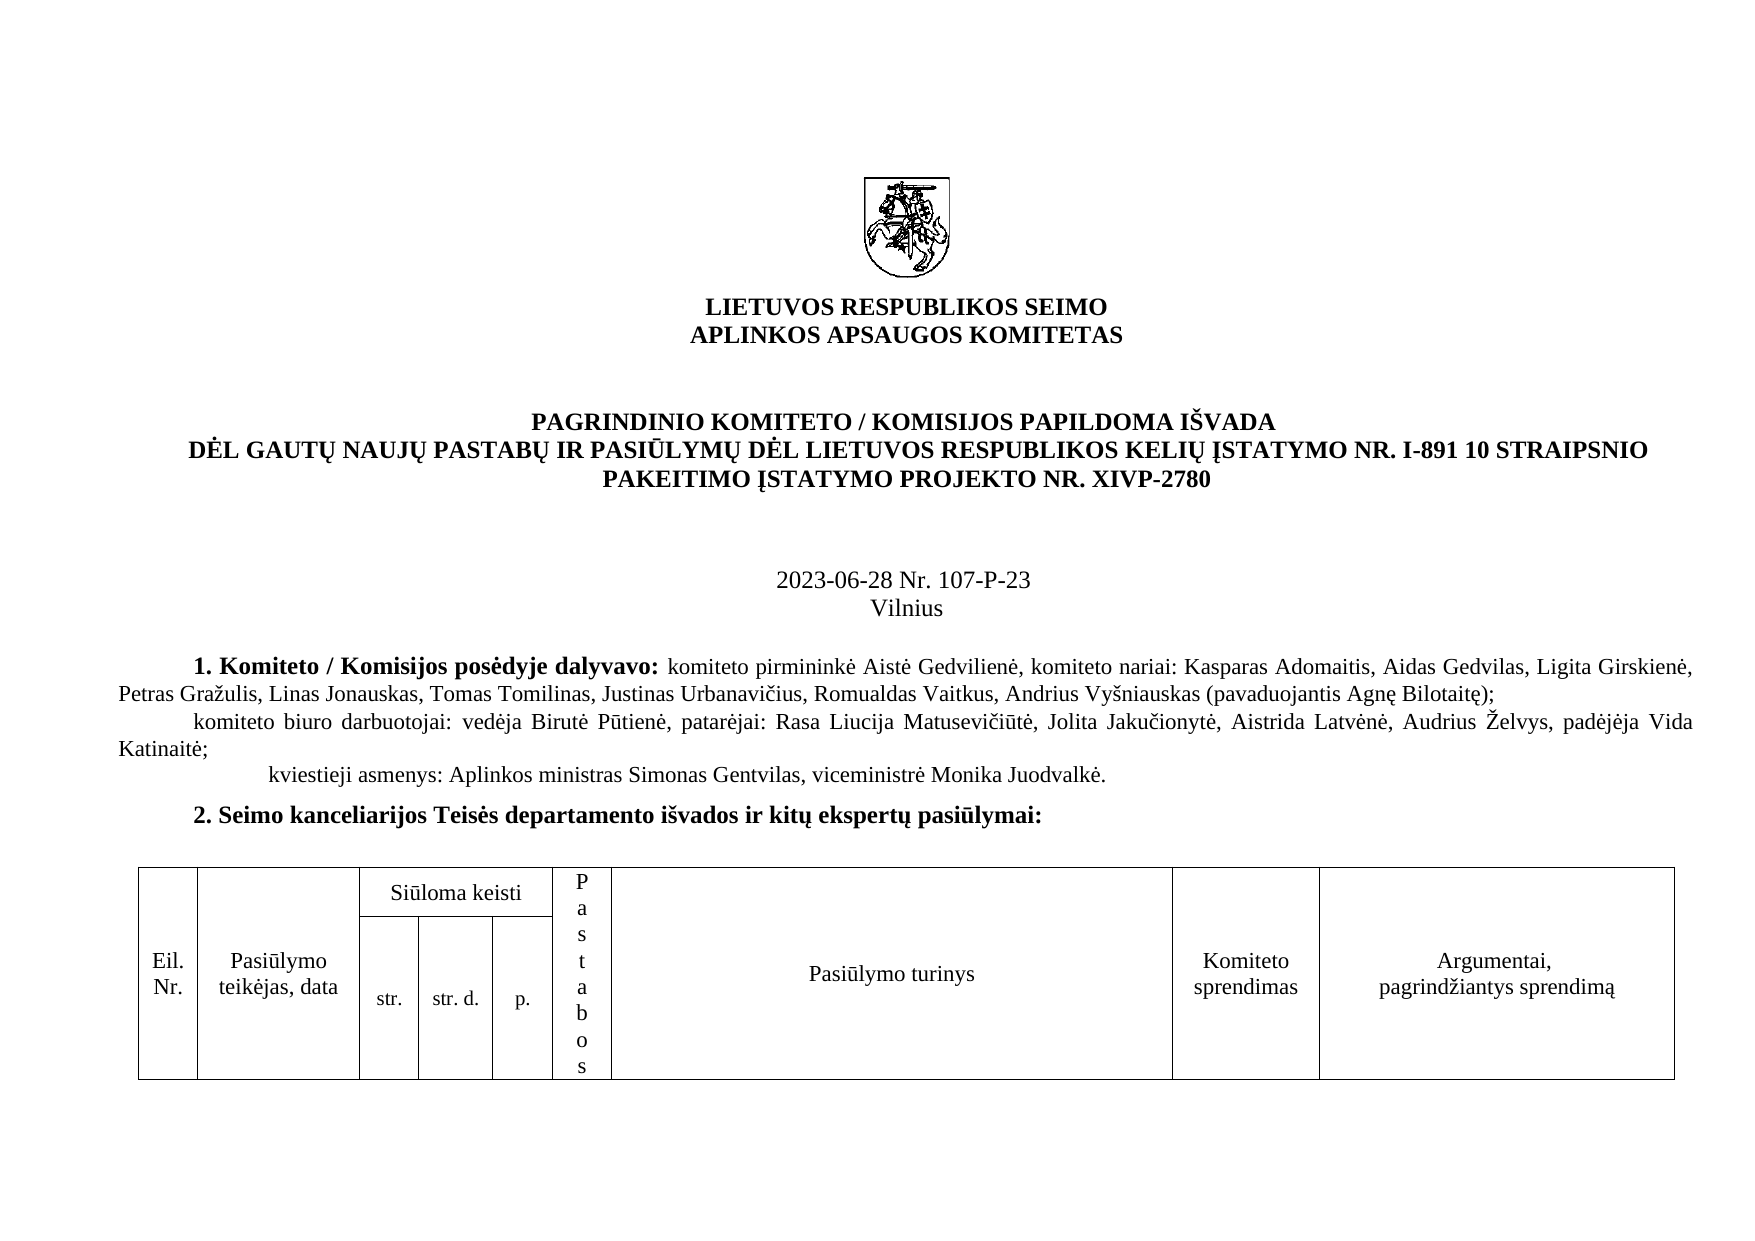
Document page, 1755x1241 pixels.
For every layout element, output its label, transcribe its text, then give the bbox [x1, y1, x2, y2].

table_header Pasiūlymo teikėjas, data [198, 868, 359, 1078]
table_header Komiteto sprendimas [1173, 868, 1319, 1078]
text DĖL GAUTŲ NAUJŲ PASTABŲ IR PASIŪLYMŲ DĖL LIETUVOS RESPUBLIKOS KELIŲ ĮSTATYMO NR. I-891 10 STRAIPSNIO [118, 435, 1725, 464]
table_header Eil. Nr. [139, 868, 197, 1078]
text 2023-06-28 Nr. 107-P-23 [118, 565, 1695, 593]
table_cell str. d. [419, 917, 492, 1078]
table_header Pastabos [553, 868, 611, 1078]
table_cell p. [493, 917, 552, 1078]
text komiteto biuro darbuotojai: vedėja Birutė Pūtienė, patarėjai: Rasa Liucija Matusevičiūtė, Jolita Jakučionytė, Aistrida Latvėnė, Audrius Želvys, padėjėja Vida Katinaitė; [118, 706, 1695, 761]
text Vilnius [118, 593, 1695, 622]
table_header Argumentai, pagrindžiantys sprendimą [1320, 868, 1674, 1078]
text 2. Seimo kanceliarijos Teisės departamento išvados ir kitų ekspertų pasiūlymai: [118, 801, 1695, 829]
text kviestieji asmenys: Aplinkos ministras Simonas Gentvilas, viceministrė Monika Juodvalkė. [118, 761, 1695, 787]
table_header Siūloma keisti [360, 868, 552, 916]
text 1. Komiteto / Komisijos posėdyje dalyvavo: komiteto pirmininkė Aistė Gedvilienė, komiteto nariai: Kasparas Adomaitis, Aidas Gedvilas, Ligita Girskienė, Petras Gražulis, Linas Jonauskas, Tomas Tomilinas, Justinas Urbanavičius, Romualdas Vaitkus, Andrius Vyšniauskas (pavaduojantis Agnę Bilotaitę); [118, 651, 1695, 706]
table_cell str. [360, 917, 418, 1078]
table_header Pasiūlymo turinys [612, 868, 1172, 1078]
text PAGRINDINIO KOMITETO / KOMISIJOS PAPILDOMA IŠVADA [118, 407, 1695, 435]
text PAKEITIMO ĮSTATYMO PROJEKTO NR. XIVP-2780 [118, 464, 1695, 493]
text LIETUVOS RESPUBLIKOS SEIMO [118, 292, 1695, 320]
text aplinkos apsaugos komitetas [118, 320, 1695, 349]
